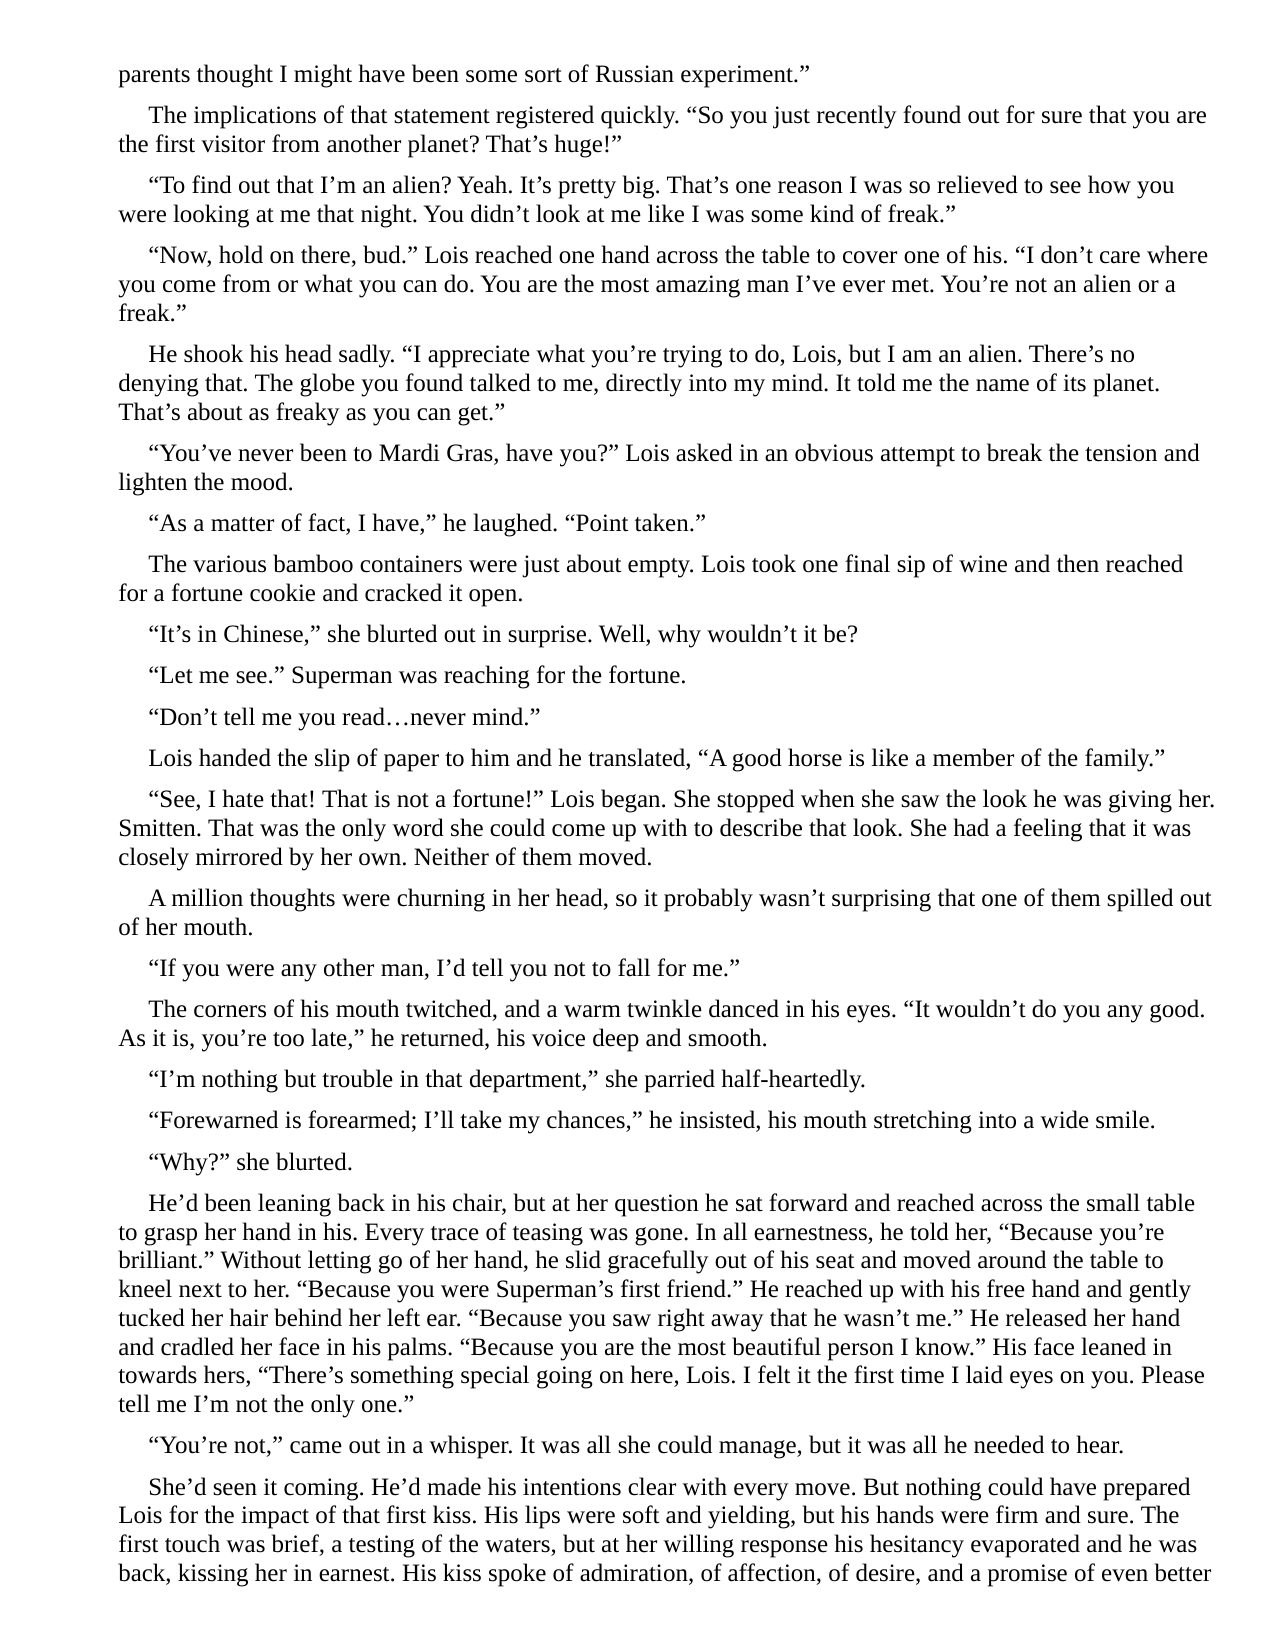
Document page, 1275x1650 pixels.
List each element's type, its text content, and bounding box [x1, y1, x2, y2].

text “If you were any other man, I’d tell you not to fall for me.” [118, 953, 1216, 982]
text “As a matter of fact, I have,” he laughed. “Point taken.” [118, 508, 1216, 537]
text A million thoughts were churning in her head, so it probably wasn’t surprising that one of them spilled out of her mouth. [118, 883, 1216, 940]
text “You’ve never been to Mardi Gras, have you?” Lois asked in an obvious attempt to break the tension and lighten the mood. [118, 438, 1216, 495]
text The corners of his mouth twitched, and a warm twinkle danced in his eyes. “It wouldn’t do you any good. As it is, you’re too late,” he returned, his voice deep and smooth. [118, 994, 1216, 1052]
text “Let me see.” Superman was reaching for the fortune. [118, 660, 1216, 689]
text parents thought I might have been some sort of Russian experiment.” [118, 59, 1216, 88]
text He shook his head sadly. “I appreciate what you’re trying to do, Lois, but I am an alien. There’s no denying that. The globe you found talked to me, directly into my mind. It told me the name of its planet. That’s about as freaky as you can get.” [118, 339, 1216, 425]
text “I’m nothing but trouble in that department,” she parried half-heartedly. [118, 1064, 1216, 1093]
text Lois handed the slip of paper to him and he translated, “A good horse is like a member of the family.” [118, 743, 1216, 772]
text He’d been leaning back in his chair, but at her question he sat forward and reached across the small table to grasp her hand in his. Every trace of teasing was gone. In all earnestness, he told her, “Because you’re brilliant.” Without letting go of her hand, he slid gracefully out of his seat and moved around the table to kneel next to her. “Because you were Superman’s first friend.” He reached up with his free hand and gently tucked her hair behind her left ear. “Because you saw right away that he wasn’t me.” He released her hand and cradled her face in his palms. “Because you are the most beautiful person I know.” His face leaned in towards hers, “There’s something special going on here, Lois. I felt it the first time I laid eyes on you. Please tell me I’m not the only one.” [118, 1188, 1216, 1418]
text “Don’t tell me you read…never mind.” [118, 702, 1216, 730]
text The implications of that statement registered quickly. “So you just recently found out for sure that you are the first visitor from another planet? That’s huge!” [118, 100, 1216, 158]
text She’d seen it coming. He’d made his intentions clear with every move. But nothing could have prepared Lois for the impact of that first kiss. His lips were soft and yielding, but his hands were firm and sure. The first touch was brief, a testing of the waters, but at her willing response his hesitancy evaporated and he was back, kissing her in earnest. His kiss spoke of admiration, of affection, of desire, and a promise of even better [118, 1472, 1216, 1587]
text The various bamboo containers were just about empty. Lois took one final sip of wine and then reached for a fortune cookie and cracked it open. [118, 549, 1216, 607]
text “Now, hold on there, bud.” Lois reached one hand across the table to cover one of his. “I don’t care where you come from or what you can do. You are the most amazing man I’ve ever met. You’re not an alien or a freak.” [118, 240, 1216, 327]
text “Forewarned is forearmed; I’ll take my chances,” he insisted, his mouth stretching into a wide smile. [118, 1105, 1216, 1134]
text “It’s in Chinese,” she blurted out in surprise. Well, why wouldn’t it be? [118, 619, 1216, 648]
text “You’re not,” came out in a whisper. It was all she could manage, but it was all he needed to hear. [118, 1430, 1216, 1459]
text “Why?” she blurted. [118, 1147, 1216, 1175]
text “To find out that I’m an alien? Yeah. It’s pretty big. That’s one reason I was so relieved to see how you were looking at me that night. You didn’t look at me like I was some kind of freak.” [118, 170, 1216, 228]
text “See, I hate that! That is not a fortune!” Lois began. She stopped when she saw the look he was giving her. Smitten. That was the only word she could come up with to describe that look. She had a feeling that it was closely mirrored by her own. Neither of them moved. [118, 784, 1216, 870]
